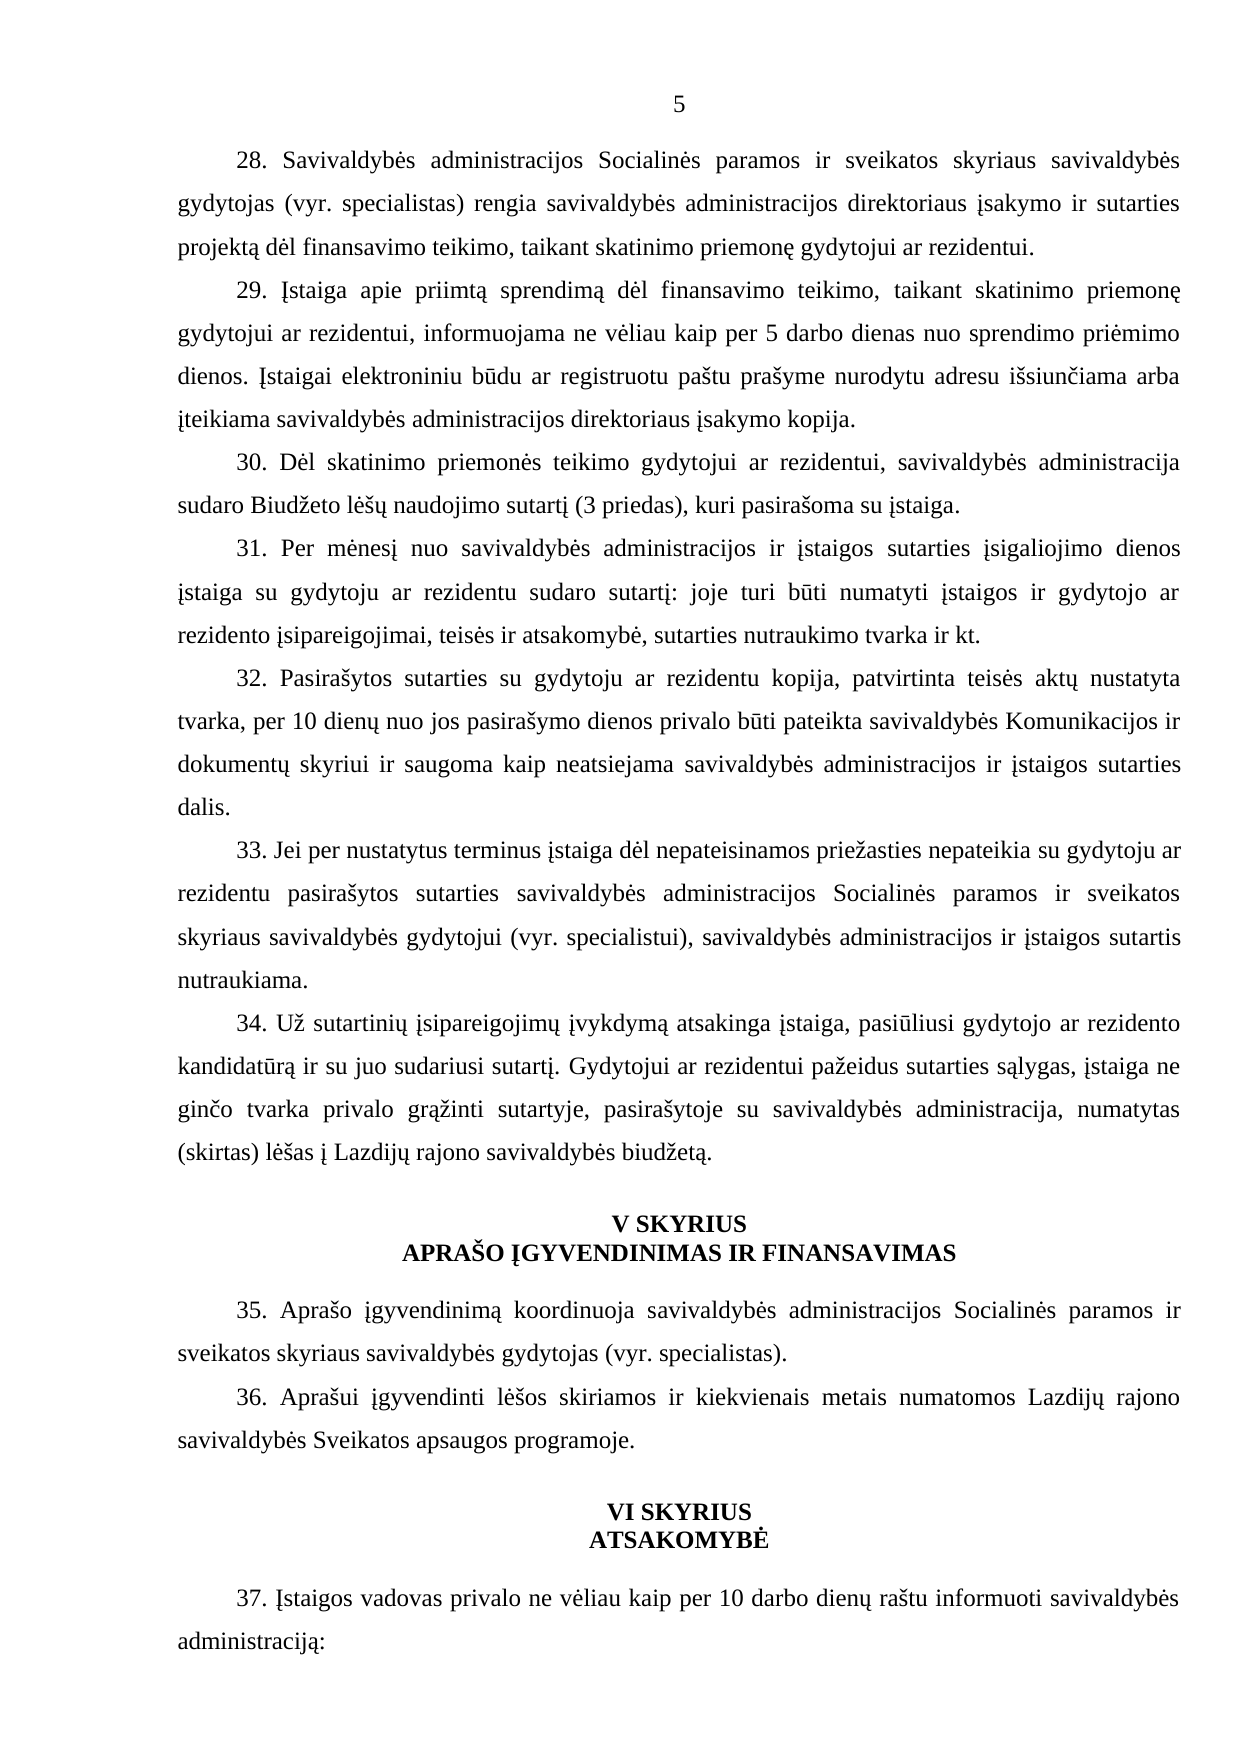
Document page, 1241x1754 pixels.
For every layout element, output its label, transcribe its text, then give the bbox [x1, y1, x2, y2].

text V SKYRIUS [177, 1209, 1181, 1238]
text 28. Savivaldybės administracijos Socialinės paramos ir sveikatos skyriaus savivaldybės gydytojas (vyr. specialistas) rengia savivaldybės administracijos direktoriaus įsakymo ir sutarties projektą dėl finansavimo teikimo, taikant skatinimo priemonę gydytojui ar rezidentui. [177, 145, 1181, 260]
text 37. Įstaigos vadovas privalo ne vėliau kaip per 10 darbo dienų raštu informuoti savivaldybės administraciją: [177, 1583, 1181, 1655]
text 34. Už sutartinių įsipareigojimų įvykdymą atsakinga įstaiga, pasiūliusi gydytojo ar rezidento kandidatūrą ir su juo sudariusi sutartį. Gydytojui ar rezidentui pažeidus sutarties sąlygas, įstaiga ne ginčo tvarka privalo grąžinti sutartyje, pasirašytoje su savivaldybės administracija, numatytas (skirtas) lėšas į Lazdijų rajono savivaldybės biudžetą. [177, 1008, 1181, 1166]
text 31. Per mėnesį nuo savivaldybės administracijos ir įstaigos sutarties įsigaliojimo dienos įstaiga su gydytoju ar rezidentu sudaro sutartį: joje turi būti numatyti įstaigos ir gydytojo ar rezidento įsipareigojimai, teisės ir atsakomybė, sutarties nutraukimo tvarka ir kt. [177, 533, 1181, 648]
text 29. Įstaiga apie priimtą sprendimą dėl finansavimo teikimo, taikant skatinimo priemonę gydytojui ar rezidentui, informuojama ne vėliau kaip per 5 darbo dienas nuo sprendimo priėmimo dienos. Įstaigai elektroniniu būdu ar registruotu paštu prašyme nurodytu adresu išsiunčiama arba įteikiama savivaldybės administracijos direktoriaus įsakymo kopija. [177, 275, 1181, 433]
text APRAŠO ĮGYVENDINIMAS IR FINANSAVIMAS [177, 1238, 1181, 1267]
text 35. Aprašo įgyvendinimą koordinuoja savivaldybės administracijos Socialinės paramos ir sveikatos skyriaus savivaldybės gydytojas (vyr. specialistas). [177, 1295, 1181, 1367]
text VI SKYRIUS [177, 1497, 1181, 1525]
text ATSAKOMYBĖ [177, 1525, 1181, 1554]
text 32. Pasirašytos sutarties su gydytoju ar rezidentu kopija, patvirtinta teisės aktų nustatyta tvarka, per 10 dienų nuo jos pasirašymo dienos privalo būti pateikta savivaldybės Komunikacijos ir dokumentų skyriui ir saugoma kaip neatsiejama savivaldybės administracijos ir įstaigos sutarties dalis. [177, 663, 1181, 821]
text 30. Dėl skatinimo priemonės teikimo gydytojui ar rezidentui, savivaldybės administracija sudaro Biudžeto lėšų naudojimo sutartį (3 priedas), kuri pasirašoma su įstaiga. [177, 447, 1181, 519]
text 36. Aprašui įgyvendinti lėšos skiriamos ir kiekvienais metais numatomos Lazdijų rajono savivaldybės Sveikatos apsaugos programoje. [177, 1382, 1181, 1453]
text 33. Jei per nustatytus terminus įstaiga dėl nepateisinamos priežasties nepateikia su gydytoju ar rezidentu pasirašytos sutarties savivaldybės administracijos Socialinės paramos ir sveikatos skyriaus savivaldybės gydytojui (vyr. specialistui), savivaldybės administracijos ir įstaigos sutartis nutraukiama. [177, 835, 1181, 993]
